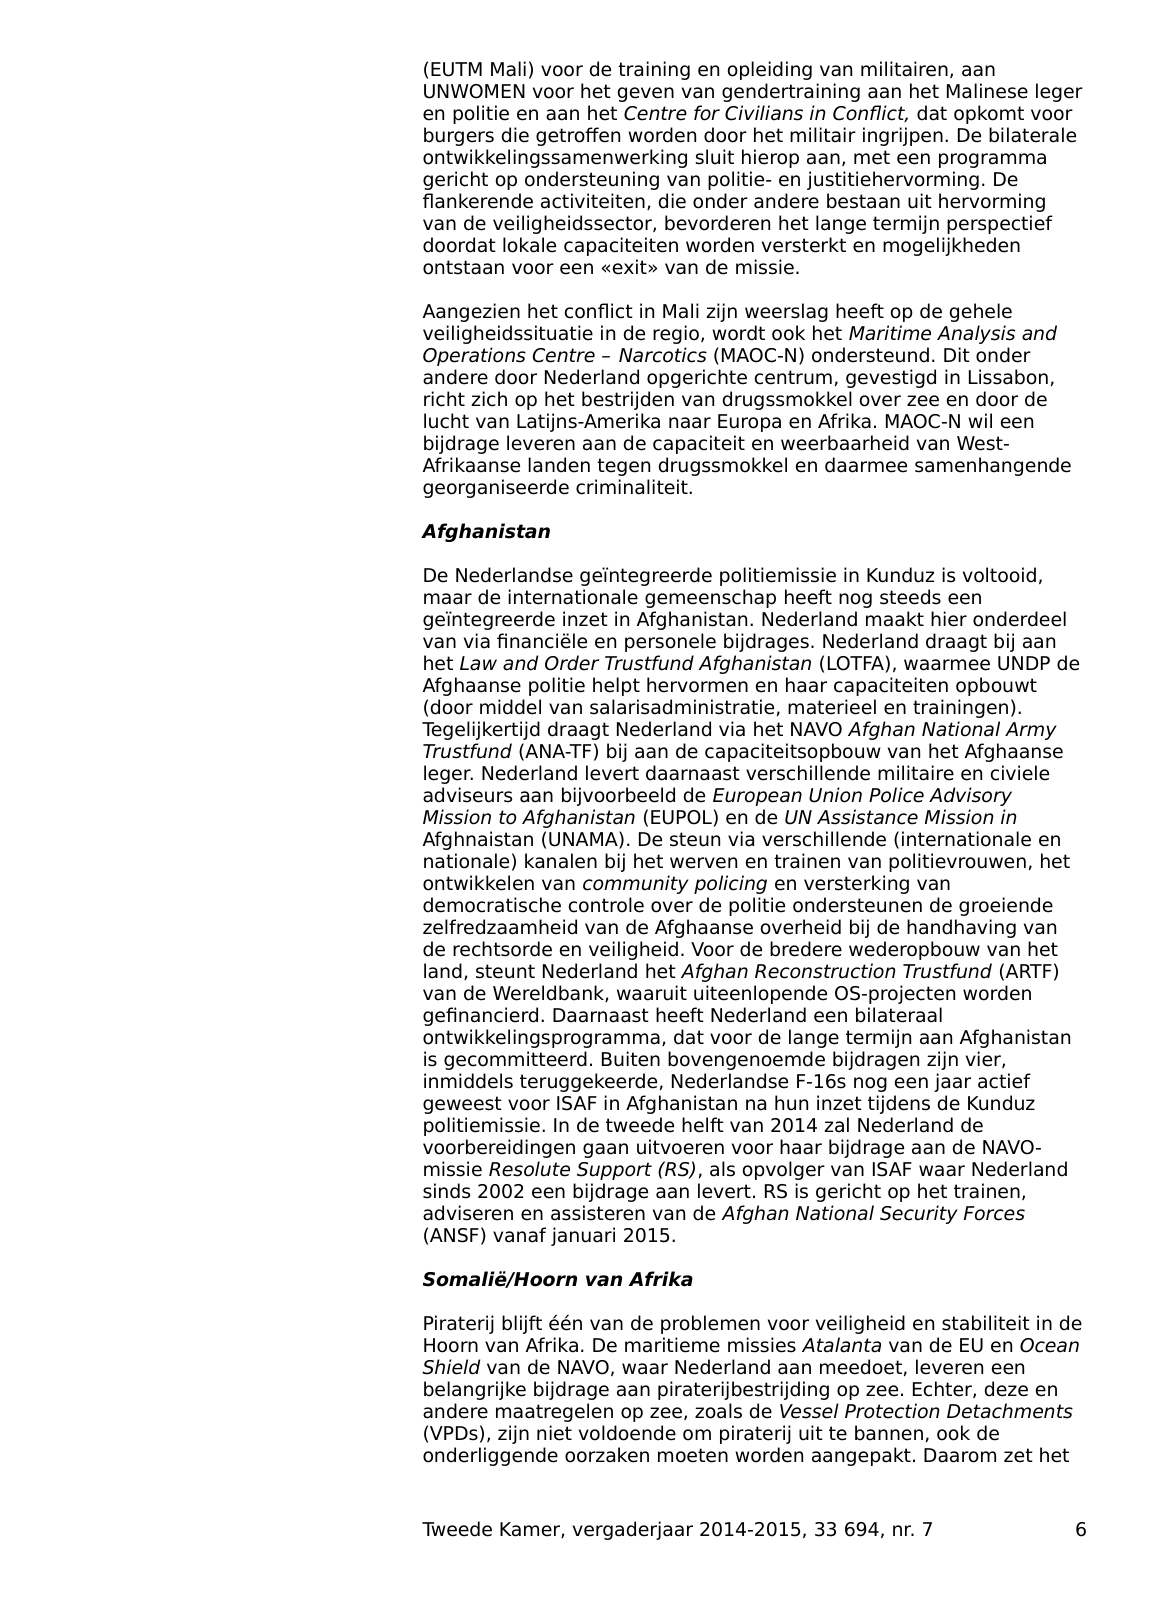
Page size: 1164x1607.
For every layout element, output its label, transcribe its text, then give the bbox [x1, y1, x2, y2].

subtitle Afghanistan [422, 521, 1087, 543]
text De Nederlandse geïntegreerde politiemissie in Kunduz is voltooid, maar de internationale gemeenschap heeft nog steeds een geïntegreerde inzet in Afghanistan. Nederland maakt hier onderdeel van via financiële en personele bijdrages. Nederland draagt bij aan het Law and Order Trustfund Afghanistan (LOTFA), waarmee UNDP de Afghaanse politie helpt hervormen en haar capaciteiten opbouwt (door middel van salarisadministratie, materieel en trainingen). Tegelijkertijd draagt Nederland via het NAVO Afghan National Army Trustfund (ANA-TF) bij aan de capaciteitsopbouw van het Afghaanse leger. Nederland levert daarnaast verschillende militaire en civiele adviseurs aan bijvoorbeeld de European Union Police Advisory Mission to Afghanistan (EUPOL) en de UN Assistance Mission in Afghnaistan (UNAMA). De steun via verschillende (internationale en nationale) kanalen bij het werven en trainen van politievrouwen, het ontwikkelen van community policing en versterking van democratische controle over de politie ondersteunen de groeiende zelfredzaamheid van de Afghaanse overheid bij de handhaving van de rechtsorde en veiligheid. Voor de bredere wederopbouw van het land, steunt Nederland het Afghan Reconstruction Trustfund (ARTF) van de Wereldbank, waaruit uiteenlopende OS-projecten worden gefinancierd. Daarnaast heeft Nederland een bilateraal ontwikkelingsprogramma, dat voor de lange termijn aan Afghanistan is gecommitteerd. Buiten bovengenoemde bijdragen zijn vier, inmiddels teruggekeerde, Nederlandse F-16s nog een jaar actief geweest voor ISAF in Afghanistan na hun inzet tijdens de Kunduz politiemissie. In de tweede helft van 2014 zal Nederland de voorbereidingen gaan uitvoeren voor haar bijdrage aan de NAVO-missie Resolute Support (RS), als opvolger van ISAF waar Nederland sinds 2002 een bijdrage aan levert. RS is gericht op het trainen, adviseren en assisteren van de Afghan National Security Forces (ANSF) vanaf januari 2015. [422, 565, 1087, 1247]
subtitle Somalië/Hoorn van Afrika [422, 1269, 1087, 1291]
text Piraterij blijft één van de problemen voor veiligheid en stabiliteit in de Hoorn van Afrika. De maritieme missies Atalanta van de EU en Ocean Shield van de NAVO, waar Nederland aan meedoet, leveren een belangrijke bijdrage aan piraterijbestrijding op zee. Echter, deze en andere maatregelen op zee, zoals de Vessel Protection Detachments (VPDs), zijn niet voldoende om piraterij uit te bannen, ook de onderliggende oorzaken moeten worden aangepakt. Daarom zet het [422, 1313, 1087, 1467]
text Aangezien het conflict in Mali zijn weerslag heeft op de gehele veiligheidssituatie in de regio, wordt ook het Maritime Analysis and Operations Centre – Narcotics (MAOC-N) ondersteund. Dit onder andere door Nederland opgerichte centrum, gevestigd in Lissabon, richt zich op het bestrijden van drugssmokkel over zee en door de lucht van Latijns-Amerika naar Europa en Afrika. MAOC-N wil een bijdrage leveren aan de capaciteit en weerbaarheid van West-Afrikaanse landen tegen drugssmokkel en daarmee samenhangende georganiseerde criminaliteit. [422, 301, 1087, 499]
text (EUTM Mali) voor de training en opleiding van militairen, aan UNWOMEN voor het geven van gendertraining aan het Malinese leger en politie en aan het Centre for Civilians in Conflict, dat opkomt voor burgers die getroffen worden door het militair ingrijpen. De bilaterale ontwikkelingssamenwerking sluit hierop aan, met een programma gericht op ondersteuning van politie- en justitiehervorming. De flankerende activiteiten, die onder andere bestaan uit hervorming van de veiligheidssector, bevorderen het lange termijn perspectief doordat lokale capaciteiten worden versterkt en mogelijkheden ontstaan voor een «exit» van de missie. [422, 59, 1087, 279]
